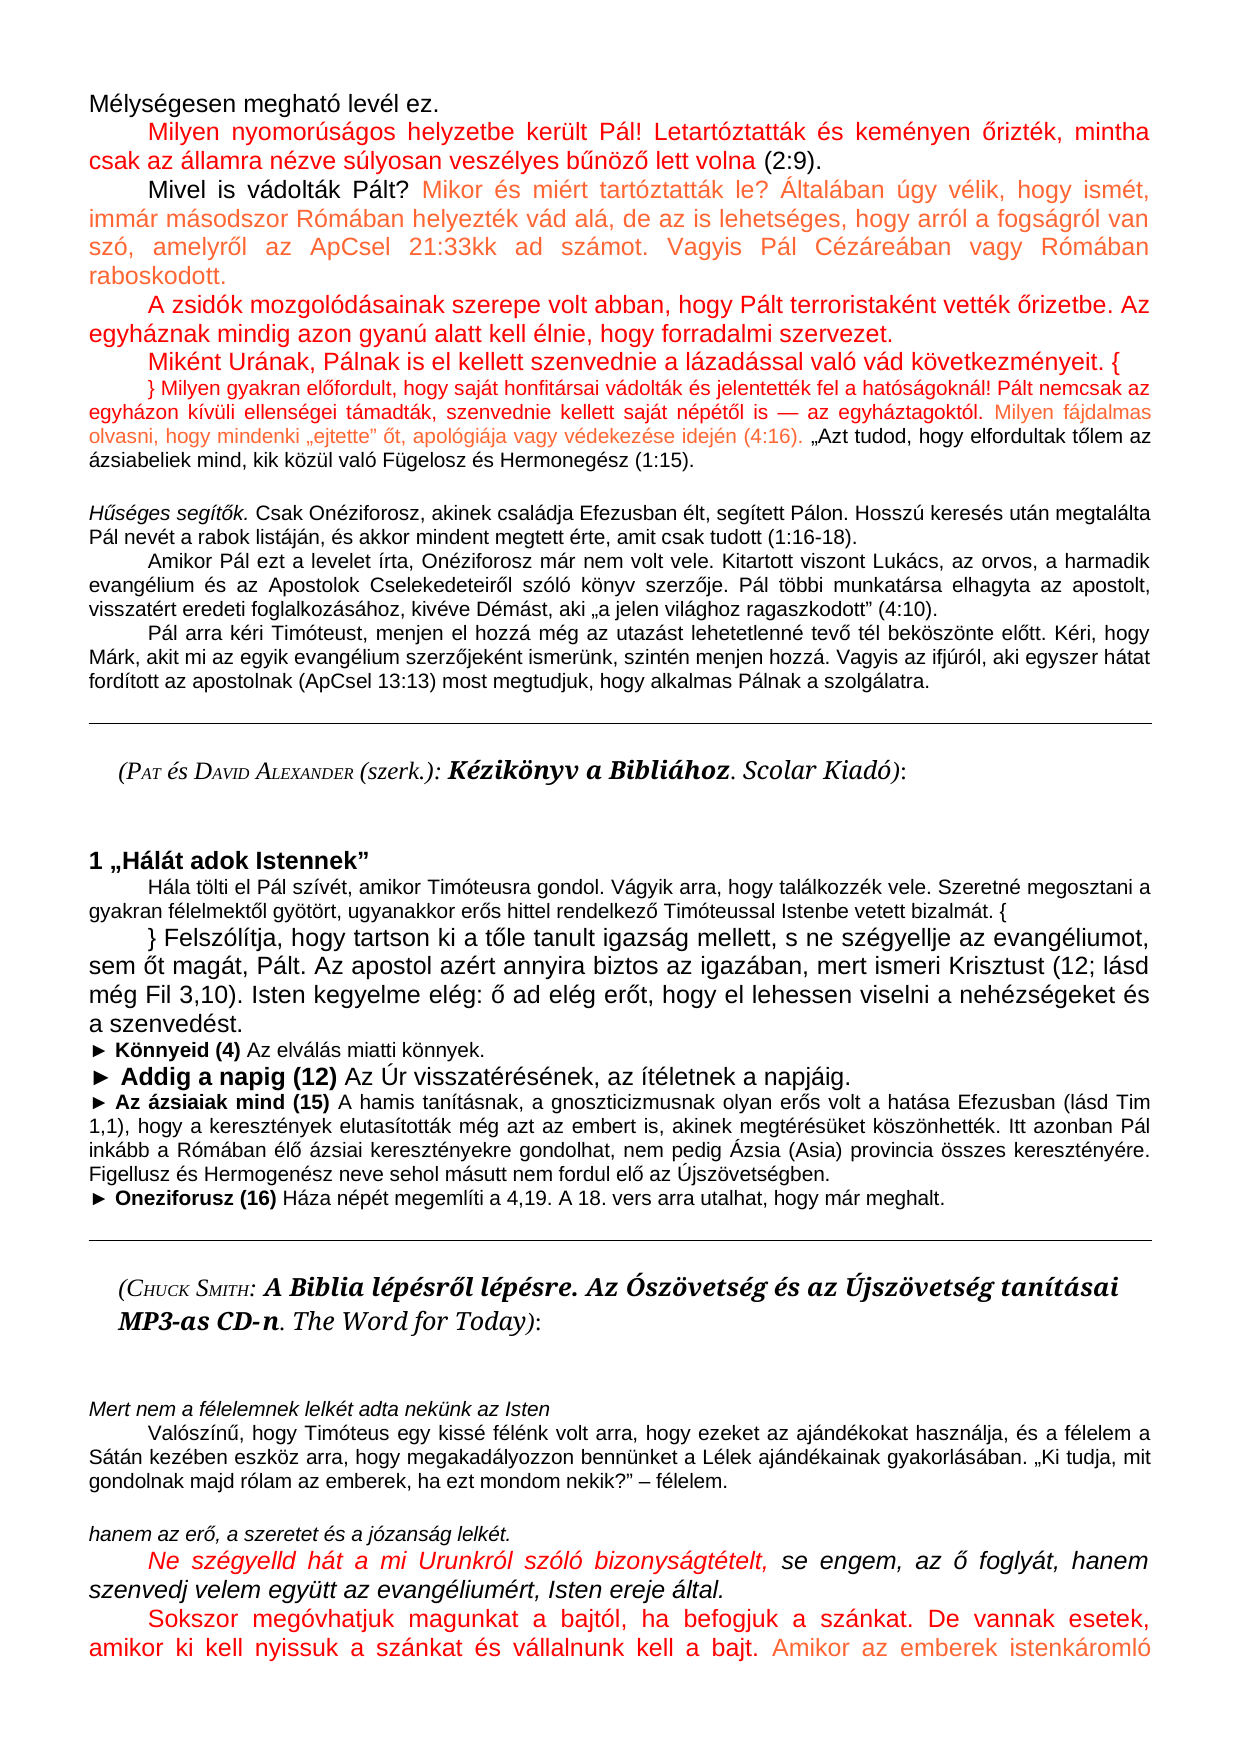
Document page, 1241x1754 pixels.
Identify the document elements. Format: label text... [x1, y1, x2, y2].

text Mivel is vádolták Pált? Mikor és miért tartóztatták le? Általában úgy vélik, hogy ismét, immár másodszor Rómában helyezték vád alá, de az is lehetséges, hogy arról a fogságról van szó, amelyről az ApCsel 21:33kk ad számot. Vagyis Pál Cézáreában vagy Rómában raboskodott. [88, 175, 1152, 290]
text ► Az ázsiaiak mind (15) A hamis tanításnak, a gnoszticizmusnak olyan erős volt a hatása Efezusban (lásd Tim 1,1), hogy a keresztények elutasították még azt az embert is, akinek megtérésüket köszönhették. Itt azonban Pál inkább a Rómában élő ázsiai keresztényekre gondolhat, nem pedig Ázsia (Asia) provincia összes keresztényére. Figellusz és Hermogenész neve sehol másutt nem fordul elő az Újszövetségben. [88, 1090, 1152, 1186]
text Mert nem a félelemnek lelkét adta nekünk az Isten [88, 1397, 1152, 1421]
text A zsidók mozgolódásainak szerepe volt abban, hogy Pált terroristaként vették őrizetbe. Az egyháznak mindig azon gyanú alatt kell élnie, hogy forradalmi szervezet. [88, 290, 1152, 347]
text Milyen nyomorúságos helyzetbe került Pál! Letartóztatták és keményen őrizték, mintha csak az államra nézve súlyosan veszélyes bűnöző lett volna (2:9). [88, 117, 1152, 175]
text 1 „Hálát adok Istennek” [88, 846, 1152, 875]
text } Felszólítja, hogy tartson ki a tőle tanult igazság mellett, s ne szégyellje az evangéliumot, sem őt magát, Pált. Az apostol azért annyira biztos az igazában, mert ismeri Krisztust (12; lásd még Fil 3,10). Isten kegyelme elég: ő ad elég erőt, hogy el lehessen viselni a nehézségeket és a szenvedést. [88, 923, 1152, 1038]
text } Milyen gyakran előfordult, hogy saját honfitársai vádolták és jelentették fel a hatóságoknál! Pált nemcsak az egyházon kívüli ellenségei támadták, szenvednie kellett saját népétől is — az egyháztagoktól. Milyen fájdalmas olvasni, hogy mindenki „ejtette” őt, apológiája vagy védekezése idején (4:16). „Azt tudod, hogy elfordultak tőlem az ázsiabeliek mind, kik közül való Fügelosz és Hermonegész (1:15). [88, 376, 1152, 472]
text Hála tölti el Pál szívét, amikor Timóteusra gondol. Vágyik arra, hogy találkozzék vele. Szeretné megosztani a gyakran félelmektől gyötört, ugyanakkor erős hittel rendelkező Timóteussal Istenbe vetett bizalmát. { [88, 875, 1152, 923]
text hanem az erő, a szeretet és a józanság lelkét. [88, 1522, 1152, 1546]
text Sokszor megóvhatjuk magunkat a bajtól, ha befogjuk a szánkat. De vannak esetek, amikor ki kell nyissuk a szánkat és vállalnunk kell a bajt. Amikor az emberek istenkáromló [88, 1604, 1152, 1661]
text Hűséges segítők. Csak Onéziforosz, akinek családja Efezusban élt, segített Pálon. Hosszú keresés után megtalálta Pál nevét a rabok listáján, és akkor mindent megtett érte, amit csak tudott (1:16-18). [88, 501, 1152, 549]
text ► Oneziforusz (16) Háza népét megemlíti a 4,19. A 18. vers arra utalhat, hogy már meghalt. [88, 1186, 1152, 1210]
text Mélységesen megható levél ez. [88, 88, 1152, 117]
text (Chuck Smith: A Biblia lépésről lépésre. Az Ószövetség és az Újszövetség tanításai MP3-as CD‑n. The Word for Today): [88, 1241, 1152, 1367]
text Pál arra kéri Timóteust, menjen el hozzá még az utazást lehetetlenné tevő tél beköszönte előtt. Kéri, hogy Márk, akit mi az egyik evangélium szerzőjeként ismerünk, szintén menjen hozzá. Vagyis az ifjúról, aki egyszer hátat fordított az apostolnak (ApCsel 13:13) most megtudjuk, hogy alkalmas Pálnak a szolgálatra. [88, 621, 1152, 693]
text ► Addig a napig (12) Az Úr visszatérésének, az ítéletnek a napjáig. [88, 1062, 1152, 1090]
text (Pat és David Alexander (szerk.): Kézikönyv a Bibliához. Scolar Kiadó): [88, 724, 1152, 816]
text Amikor Pál ezt a levelet írta, Onéziforosz már nem volt vele. Kitartott viszont Lukács, az orvos, a harmadik evangélium és az Apostolok Cselekedeteiről szóló könyv szerzője. Pál többi munkatársa elhagyta az apostolt, visszatért eredeti foglalkozásához, kivéve Démást, aki „a jelen világhoz ragaszkodott” (4:10). [88, 549, 1152, 621]
text ► Könnyeid (4) Az elválás miatti könnyek. [88, 1038, 1152, 1062]
text Ne szégyelld hát a mi Urunkról szóló bizonyságtételt, se engem, az ő foglyát, hanem szenvedj velem együtt az evangéliumért, Isten ereje által. [88, 1546, 1152, 1604]
text Miként Urának, Pálnak is el kellett szenvednie a lázadással való vád következményeit. { [88, 347, 1152, 376]
text Valószínű, hogy Timóteus egy kissé félénk volt arra, hogy ezeket az ajándékokat használja, és a félelem a Sátán kezében eszköz arra, hogy megakadályozzon bennünket a Lélek ajándékainak gyakorlásában. „Ki tudja, mit gondolnak majd rólam az emberek, ha ezt mondom nekik?” – félelem. [88, 1421, 1152, 1493]
